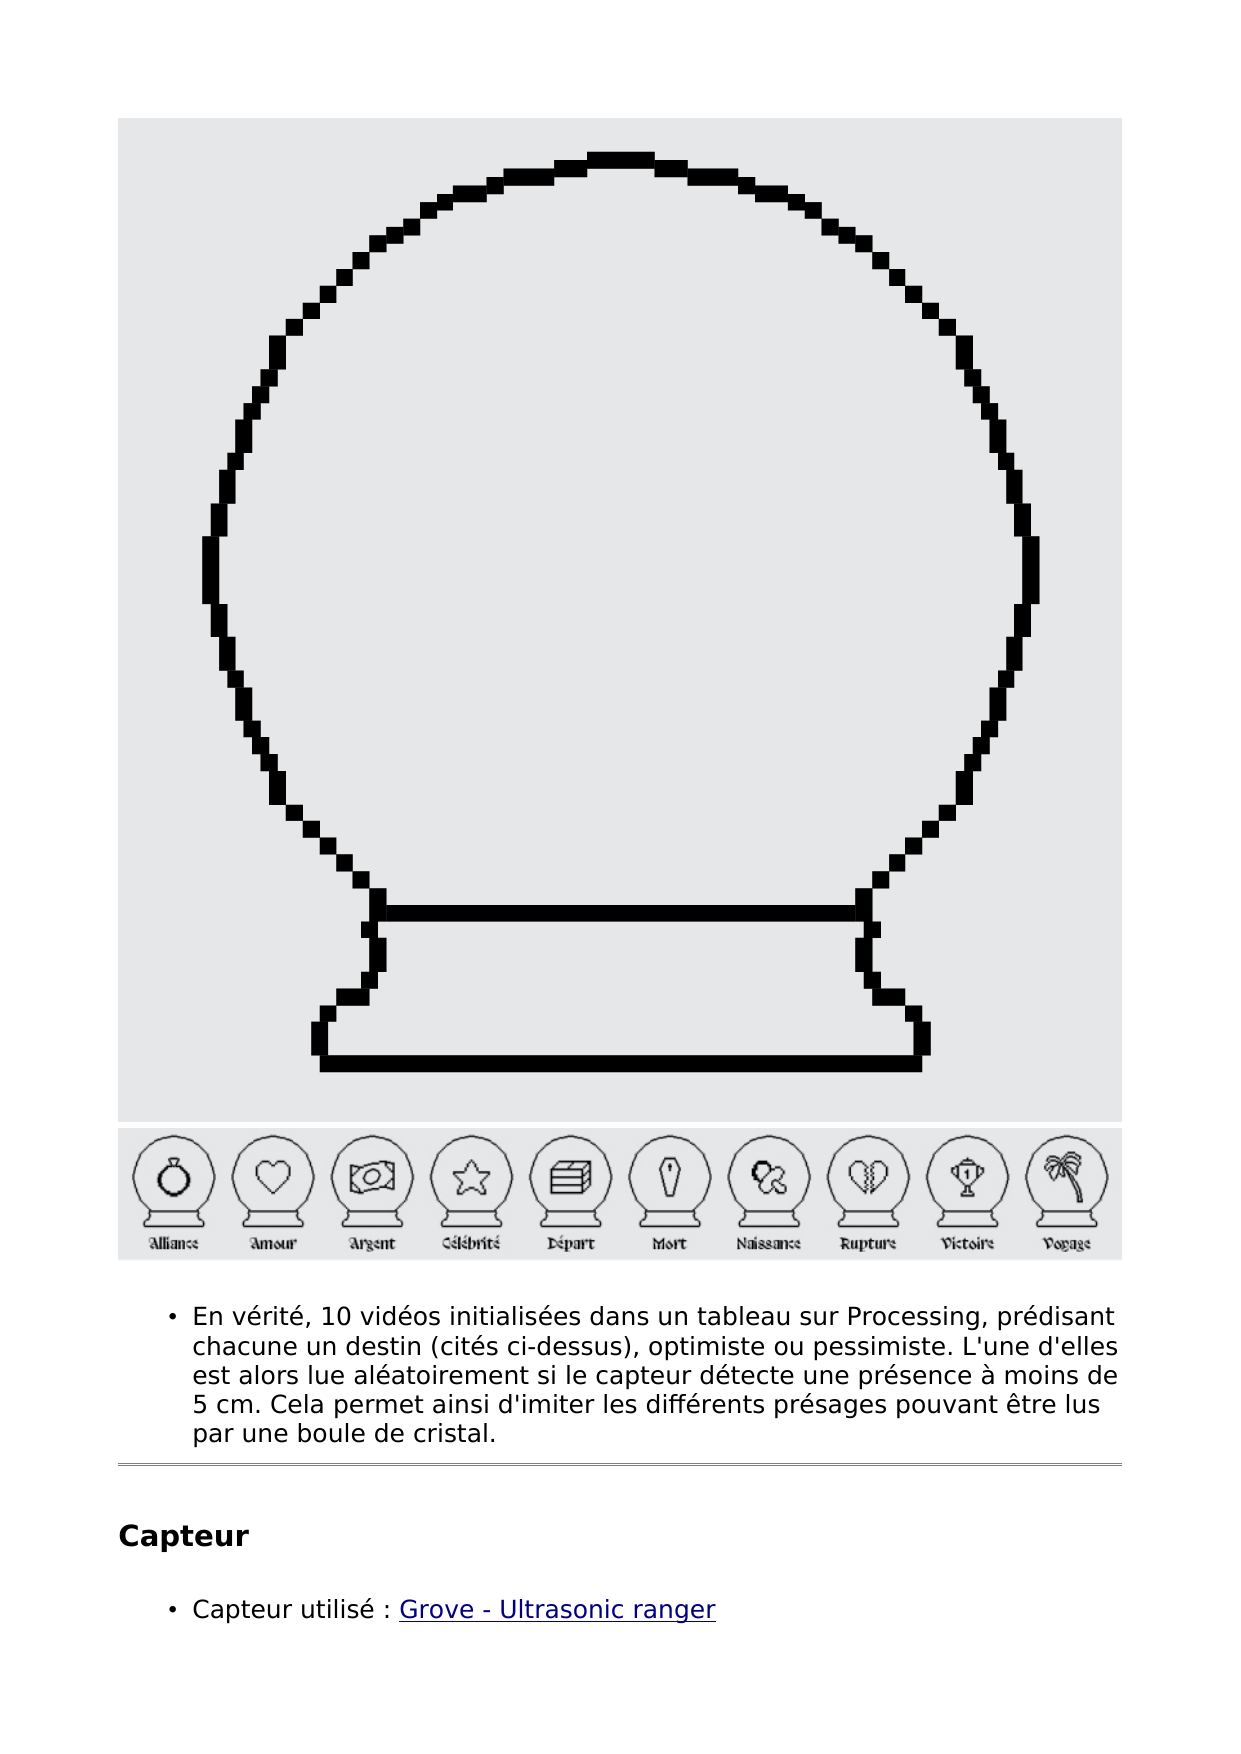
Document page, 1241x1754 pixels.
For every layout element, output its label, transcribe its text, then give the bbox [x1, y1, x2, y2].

subtitle Capteur [118, 1520, 1122, 1554]
picture [118, 118, 1123, 1122]
list En vérité, 10 vidéos initialisées dans un tableau sur Processing, prédisant chacune un destin (cités ci-dessus), optimiste ou pessimiste. L'une d'elles est alors lue aléatoirement si le capteur détecte une présence à moins de 5 cm. Cela permet ainsi d'imiter les différents présages pouvant être lus par une boule de cristal. [177, 1302, 1122, 1448]
list Capteur utilisé : Grove - Ultrasonic ranger [177, 1596, 1122, 1625]
picture [118, 1128, 1123, 1261]
